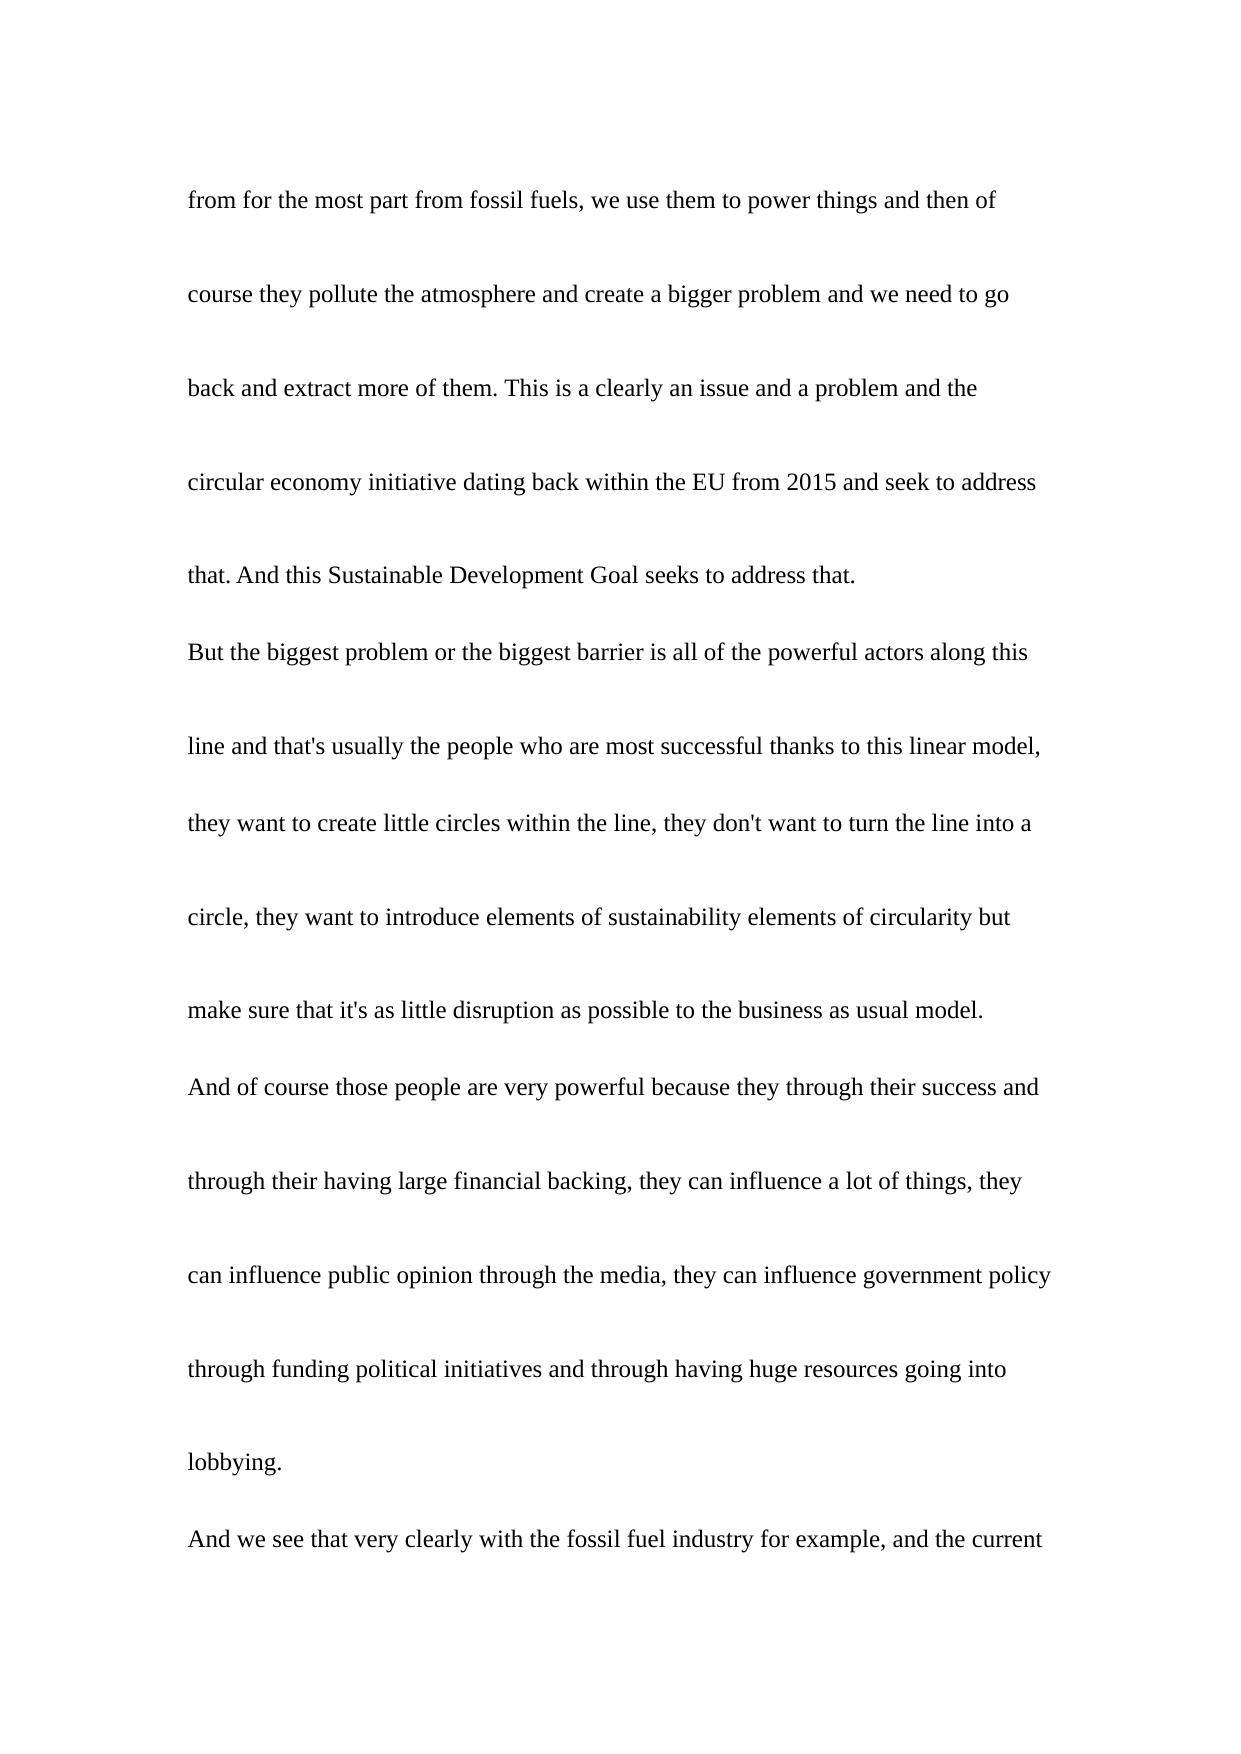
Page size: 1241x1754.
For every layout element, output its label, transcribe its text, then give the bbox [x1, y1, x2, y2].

text from for the most part from fossil fuels, we use them to power things and then of course they pollute the atmosphere and create a bigger problem and we need to go back and extract more of them. This is a clearly an issue and a problem and the circular economy initiative dating back within the EU from 2015 and seek to address that. And this Sustainable Development Goal seeks to address that. [187, 158, 1053, 596]
text But the biggest problem or the biggest barrier is all of the powerful actors along this line and that's usually the people who are most successful thanks to this linear model, [187, 610, 1053, 766]
text they want to create little circles within the line, they don't want to turn the line into a circle, they want to introduce elements of sustainability elements of circularity but make sure that it's as little disruption as possible to the business as usual model. [187, 781, 1053, 1031]
text And of course those people are very powerful because they through their success and through their having large financial backing, they can influence a lot of things, they can influence public opinion through the media, they can influence government policy through funding political initiatives and through having huge resources going into lobbying. [187, 1045, 1053, 1483]
text And we see that very clearly with the fossil fuel industry for example, and the current [187, 1497, 1053, 1559]
